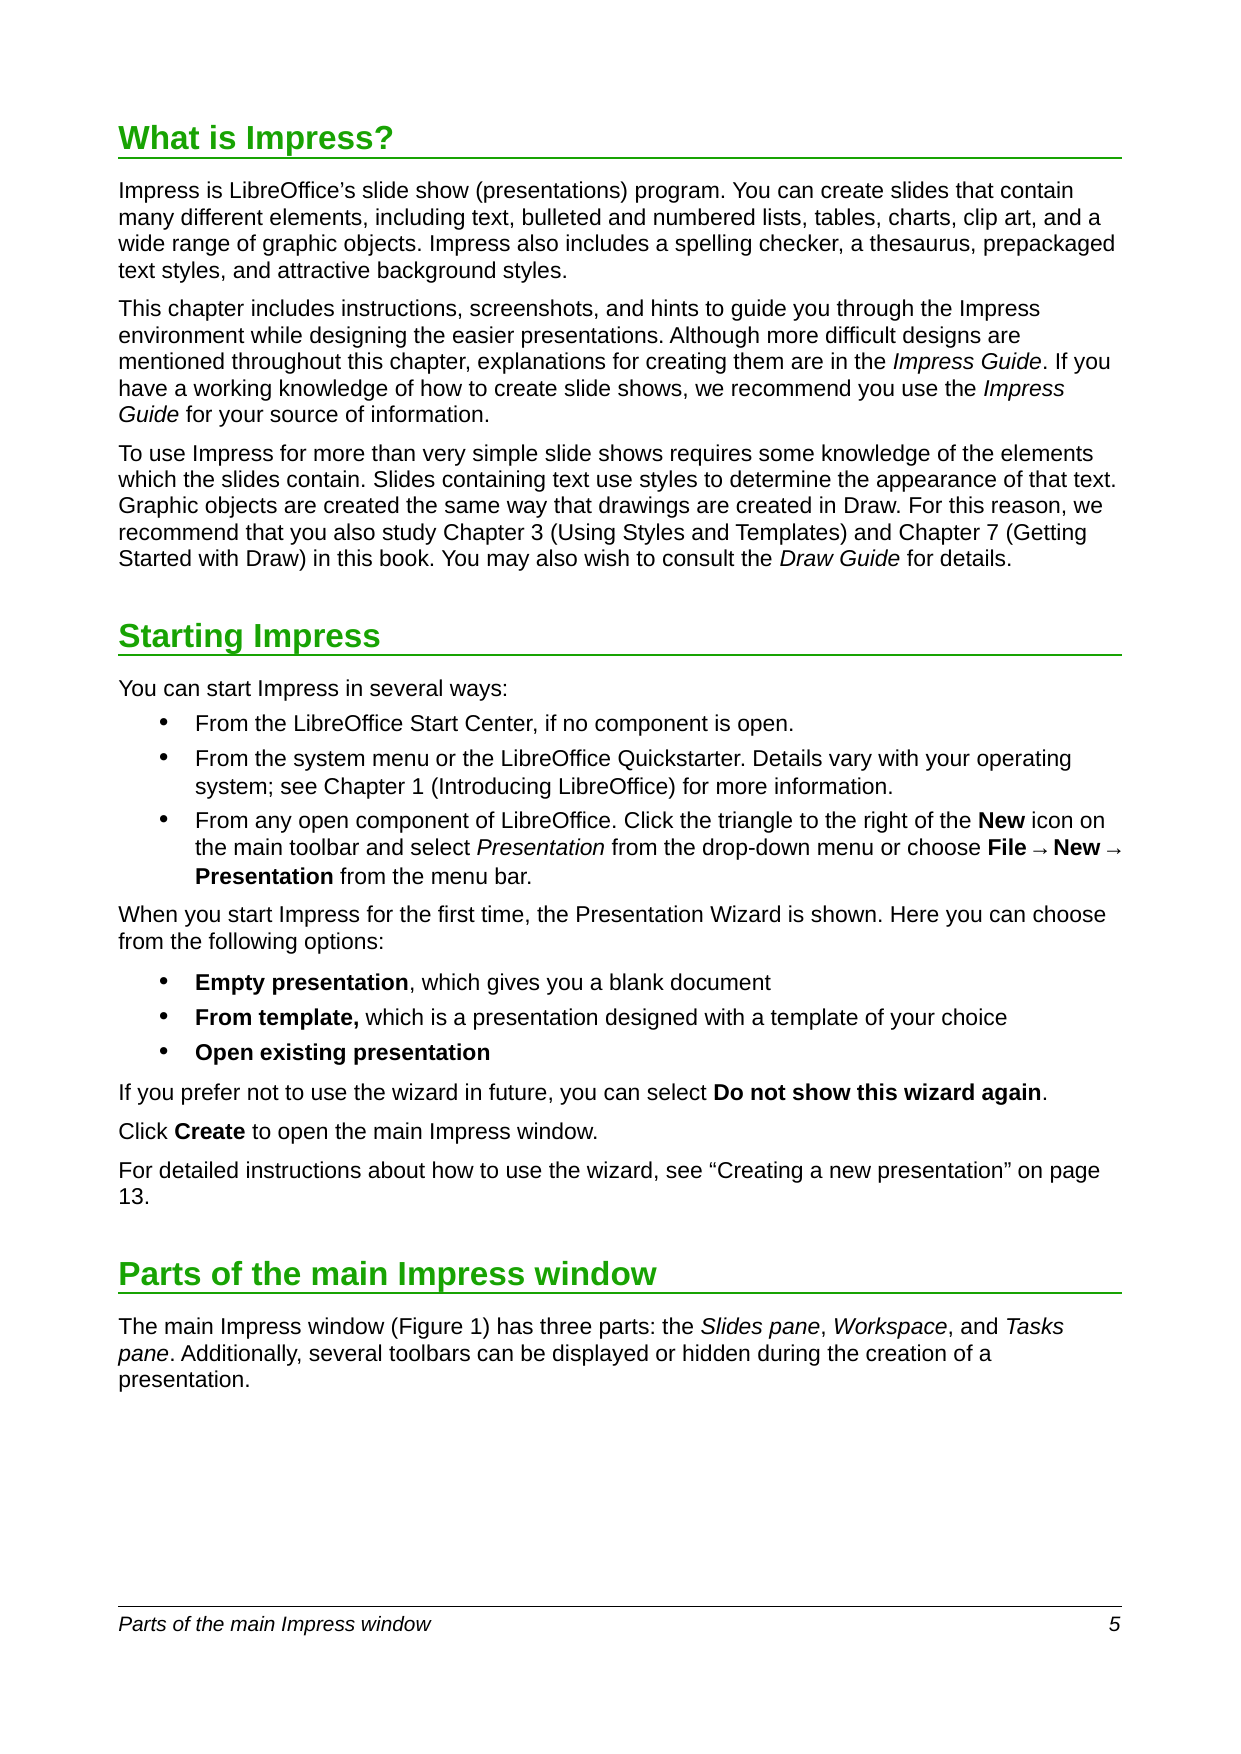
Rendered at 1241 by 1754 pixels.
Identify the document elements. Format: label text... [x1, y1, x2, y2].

text If you prefer not to use the wizard in future, you can select Do not show this wizard again. [118, 1079, 1122, 1105]
text To use Impress for more than very simple slide shows requires some knowledge of the elements which the slides contain. Slides containing text use styles to determine the appearance of that text. Graphic objects are created the same way that drawings are created in Draw. For this reason, we recommend that you also study Chapter 3 (Using Styles and Templates) and Chapter 7 (Getting Started with Draw) in this book. You may also wish to consult the Draw Guide for details. [118, 440, 1122, 571]
subtitle Starting Impress [118, 616, 1122, 654]
list From the LibreOffice Start Center, if no component is open. [156, 708, 1122, 737]
text For detailed instructions about how to use the wizard, see “Creating a new presentation” on page 13. [118, 1157, 1122, 1209]
list Open existing presentation [156, 1037, 1122, 1067]
text The main Impress window (Figure 1) has three parts: the Slides pane, Workspace, and Tasks pane. Additionally, several toolbars can be displayed or hidden during the creation of a presentation. [118, 1313, 1122, 1392]
subtitle Parts of the main Impress window [118, 1254, 1122, 1292]
list From any open component of LibreOffice. Click the triangle to the right of the New icon on the main toolbar and select Presentation from the drop-down menu or choose File → New → Presentation from the menu bar. [156, 805, 1122, 889]
text When you start Impress for the first time, the Presentation Wizard is shown. Here you can choose from the following options: [118, 901, 1122, 954]
list You can start Impress in several ways: [118, 675, 1122, 702]
list Empty presentation, which gives you a blank document [156, 967, 1122, 996]
list From the system menu or the LibreOffice Quickstarter. Details vary with your operating system; see Chapter 1 (Introducing LibreOffice) for more information. [156, 743, 1122, 799]
subtitle What is Impress? [118, 118, 1122, 157]
text Impress is LibreOffice’s slide show (presentations) program. You can create slides that contain many different elements, including text, bulleted and numbered lists, tables, charts, clip art, and a wide range of graphic objects. Impress also includes a spelling checker, a thesaurus, prepackaged text styles, and attractive background styles. [118, 177, 1122, 283]
text Click Create to open the main Impress window. [118, 1118, 1122, 1144]
list From template, which is a presentation designed with a template of your choice [156, 1002, 1122, 1031]
text This chapter includes instructions, screenshots, and hints to guide you through the Impress environment while designing the easier presentations. Although more difficult designs are mentioned throughout this chapter, explanations for creating them are in the Impress Guide. If you have a working knowledge of how to create slide shows, we recommend you use the Impress Guide for your source of information. [118, 295, 1122, 427]
